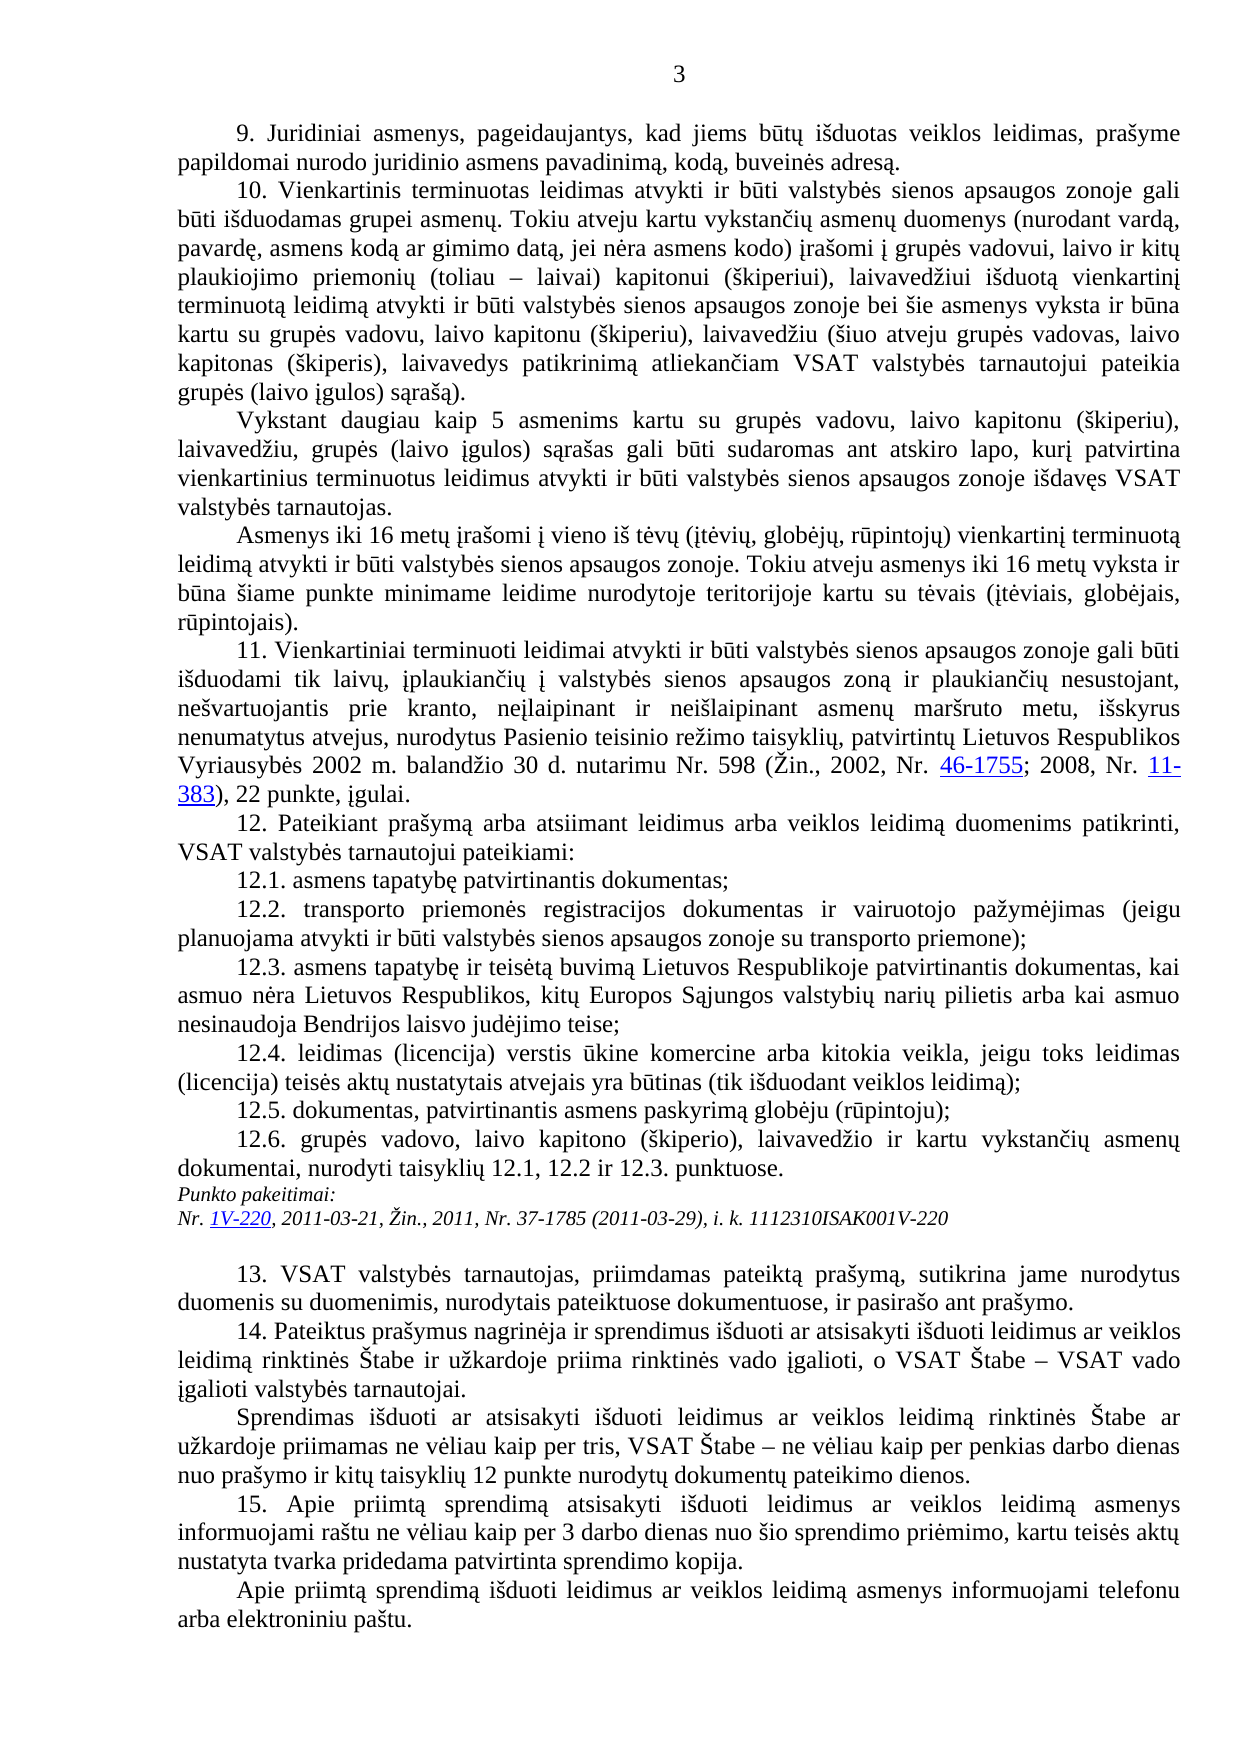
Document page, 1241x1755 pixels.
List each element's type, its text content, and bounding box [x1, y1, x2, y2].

text 14. Pateiktus prašymus nagrinėja ir sprendimus išduoti ar atsisakyti išduoti leidimus ar veiklos leidimą rinktinės Štabe ir užkardoje priima rinktinės vado įgalioti, o VSAT Štabe – VSAT vado įgalioti valstybės tarnautojai. [177, 1316, 1181, 1402]
text 12.2. transporto priemonės registracijos dokumentas ir vairuotojo pažymėjimas (jeigu planuojama atvykti ir būti valstybės sienos apsaugos zonoje su transporto priemone); [177, 894, 1181, 952]
text Apie priimtą sprendimą išduoti leidimus ar veiklos leidimą asmenys informuojami telefonu arba elektroniniu paštu. [177, 1575, 1181, 1632]
text 11. Vienkartiniai terminuoti leidimai atvykti ir būti valstybės sienos apsaugos zonoje gali būti išduodami tik laivų, įplaukiančių į valstybės sienos apsaugos zoną ir plaukiančių nesustojant, nešvartuojantis prie kranto, neįlaipinant ir neišlaipinant asmenų maršruto metu, išskyrus nenumatytus atvejus, nurodytus Pasienio teisinio režimo taisyklių, patvirtintų Lietuvos Respublikos Vyriausybės 2002 m. balandžio 30 d. nutarimu Nr. 598 (Žin., 2002, Nr. 46-1755; 2008, Nr. 11-383), 22 punkte, įgulai. [177, 636, 1181, 808]
text 12.1. asmens tapatybę patvirtinantis dokumentas; [177, 866, 1181, 894]
text 12.5. dokumentas, patvirtinantis asmens paskyrimą globėju (rūpintoju); [177, 1096, 1181, 1124]
text 13. VSAT valstybės tarnautojas, priimdamas pateiktą prašymą, sutikrina jame nurodytus duomenis su duomenimis, nurodytais pateiktuose dokumentuose, ir pasirašo ant prašymo. [177, 1259, 1181, 1316]
text Punkto pakeitimai: [177, 1182, 1181, 1206]
text Vykstant daugiau kaip 5 asmenims kartu su grupės vadovu, laivo kapitonu (škiperiu), laivavedžiu, grupės (laivo įgulos) sąrašas gali būti sudaromas ant atskiro lapo, kurį patvirtina vienkartinius terminuotus leidimus atvykti ir būti valstybės sienos apsaugos zonoje išdavęs VSAT valstybės tarnautojas. [177, 406, 1181, 521]
text Asmenys iki 16 metų įrašomi į vieno iš tėvų (įtėvių, globėjų, rūpintojų) vienkartinį terminuotą leidimą atvykti ir būti valstybės sienos apsaugos zonoje. Tokiu atveju asmenys iki 16 metų vyksta ir būna šiame punkte minimame leidime nurodytoje teritorijoje kartu su tėvais (įtėviais, globėjais, rūpintojais). [177, 521, 1181, 636]
text 12. Pateikiant prašymą arba atsiimant leidimus arba veiklos leidimą duomenims patikrinti, VSAT valstybės tarnautojui pateikiami: [177, 808, 1181, 866]
text 10. Vienkartinis terminuotas leidimas atvykti ir būti valstybės sienos apsaugos zonoje gali būti išduodamas grupei asmenų. Tokiu atveju kartu vykstančių asmenų duomenys (nurodant vardą, pavardę, asmens kodą ar gimimo datą, jei nėra asmens kodo) įrašomi į grupės vadovui, laivo ir kitų plaukiojimo priemonių (toliau – laivai) kapitonui (škiperiui), laivavedžiui išduotą vienkartinį terminuotą leidimą atvykti ir būti valstybės sienos apsaugos zonoje bei šie asmenys vyksta ir būna kartu su grupės vadovu, laivo kapitonu (škiperiu), laivavedžiu (šiuo atveju grupės vadovas, laivo kapitonas (škiperis), laivavedys patikrinimą atliekančiam VSAT valstybės tarnautojui pateikia grupės (laivo įgulos) sąrašą). [177, 176, 1181, 406]
text 15. Apie priimtą sprendimą atsisakyti išduoti leidimus ar veiklos leidimą asmenys informuojami raštu ne vėliau kaip per 3 darbo dienas nuo šio sprendimo priėmimo, kartu teisės aktų nustatyta tvarka pridedama patvirtinta sprendimo kopija. [177, 1489, 1181, 1575]
text 9. Juridiniai asmenys, pageidaujantys, kad jiems būtų išduotas veiklos leidimas, prašyme papildomai nurodo juridinio asmens pavadinimą, kodą, buveinės adresą. [177, 118, 1181, 176]
text 12.4. leidimas (licencija) verstis ūkine komercine arba kitokia veikla, jeigu toks leidimas (licencija) teisės aktų nustatytais atvejais yra būtinas (tik išduodant veiklos leidimą); [177, 1038, 1181, 1096]
text 12.6. grupės vadovo, laivo kapitono (škiperio), laivavedžio ir kartu vykstančių asmenų dokumentai, nurodyti taisyklių 12.1, 12.2 ir 12.3. punktuose. [177, 1124, 1181, 1182]
text Nr. 1V-220, 2011-03-21, Žin., 2011, Nr. 37-1785 (2011-03-29), i. k. 1112310ISAK001V-220 [177, 1206, 1181, 1230]
text Sprendimas išduoti ar atsisakyti išduoti leidimus ar veiklos leidimą rinktinės Štabe ar užkardoje priimamas ne vėliau kaip per tris, VSAT Štabe – ne vėliau kaip per penkias darbo dienas nuo prašymo ir kitų taisyklių 12 punkte nurodytų dokumentų pateikimo dienos. [177, 1402, 1181, 1489]
text 12.3. asmens tapatybę ir teisėtą buvimą Lietuvos Respublikoje patvirtinantis dokumentas, kai asmuo nėra Lietuvos Respublikos, kitų Europos Sąjungos valstybių narių pilietis arba kai asmuo nesinaudoja Bendrijos laisvo judėjimo teise; [177, 952, 1181, 1038]
